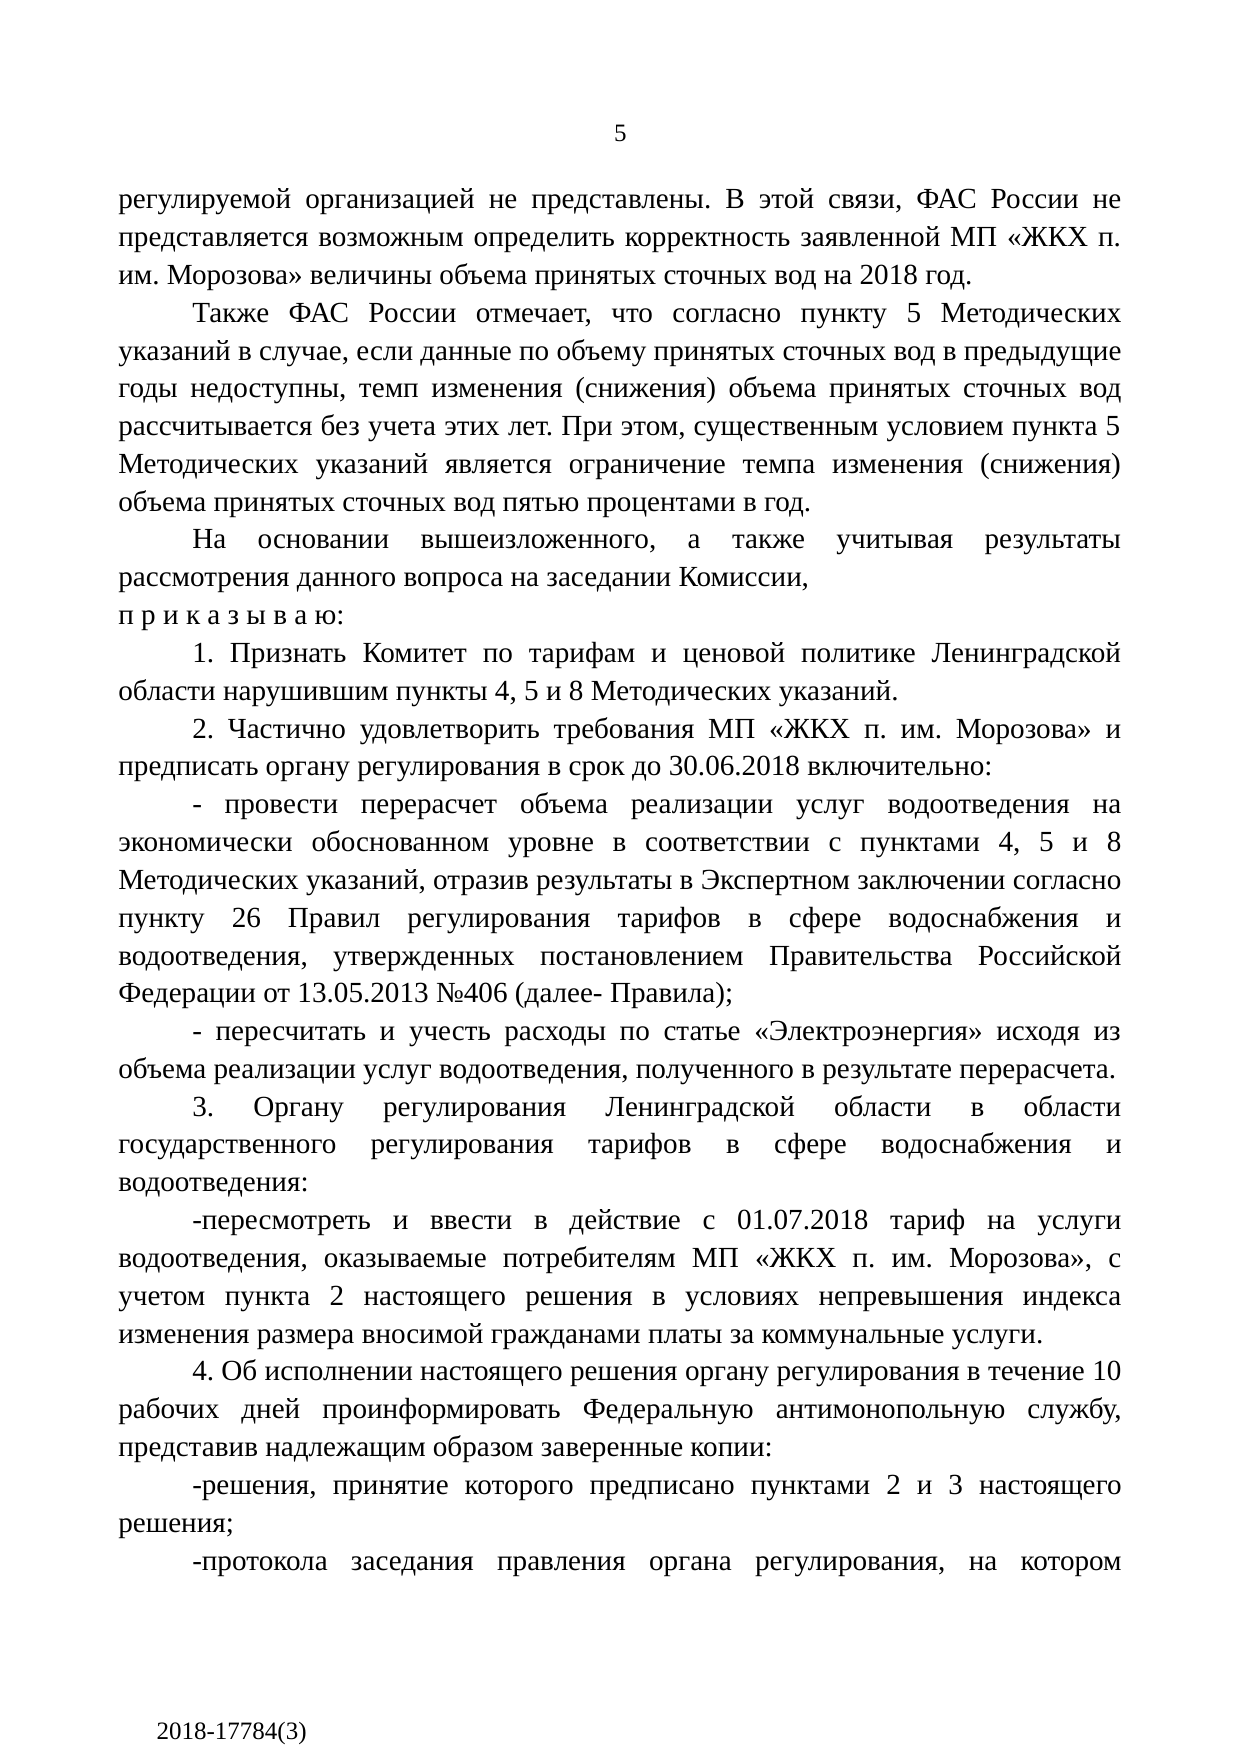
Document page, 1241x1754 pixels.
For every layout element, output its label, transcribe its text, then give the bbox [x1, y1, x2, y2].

text - пересчитать и учесть расходы по статье «Электроэнергия» исходя из объема реализации услуг водоотведения, полученного в результате перерасчета. [118, 1009, 1122, 1084]
text -решения, принятие которого предписано пунктами 2 и 3 настоящего решения; [118, 1463, 1122, 1538]
text п р и к а з ы в а ю: [118, 593, 1122, 631]
text 1. Признать Комитет по тарифам и ценовой политике Ленинградской области нарушившим пункты 4, 5 и 8 Методических указаний. [118, 631, 1122, 706]
text 4. Об исполнении настоящего решения органу регулирования в течение 10 рабочих дней проинформировать Федеральную антимонопольную службу, представив надлежащим образом заверенные копии: [118, 1349, 1122, 1463]
text На основании вышеизложенного, а также учитывая результаты рассмотрения данного вопроса на заседании Комиссии, [118, 517, 1122, 593]
text -пересмотреть и ввести в действие с 01.07.2018 тариф на услуги водоотведения, оказываемые потребителям МП «ЖКХ п. им. Морозова», с учетом пункта 2 настоящего решения в условиях непревышения индекса изменения размера вносимой гражданами платы за коммунальные услуги. [118, 1198, 1122, 1349]
text -протокола заседания правления органа регулирования, на котором [118, 1538, 1122, 1576]
text Также ФАС России отмечает, что согласно пункту 5 Методических указаний в случае, если данные по объему принятых сточных вод в предыдущие годы недоступны, темп изменения (снижения) объема принятых сточных вод рассчитывается без учета этих лет. При этом, существенным условием пункта 5 Методических указаний является ограничение темпа изменения (снижения) объема принятых сточных вод пятью процентами в год. [118, 291, 1122, 517]
text - провести перерасчет объема реализации услуг водоотведения на экономически обоснованном уровне в соответствии с пунктами 4, 5 и 8 Методических указаний, отразив результаты в Экспертном заключении согласно пункту 26 Правил регулирования тарифов в сфере водоснабжения и водоотведения, утвержденных постановлением Правительства Российской Федерации от 13.05.2013 №406 (далее- Правила); [118, 782, 1122, 1009]
text регулируемой организацией не представлены. В этой связи, ФАС России не представляется возможным определить корректность заявленной МП «ЖКХ п. им. Морозова» величины объема принятых сточных вод на 2018 год. [118, 177, 1122, 291]
text 3. Органу регулирования Ленинградской области в области государственного регулирования тарифов в сфере водоснабжения и водоотведения: [118, 1084, 1122, 1198]
text 2. Частично удовлетворить требования МП «ЖКХ п. им. Морозова» и предписать органу регулирования в срок до 30.06.2018 включительно: [118, 706, 1122, 782]
